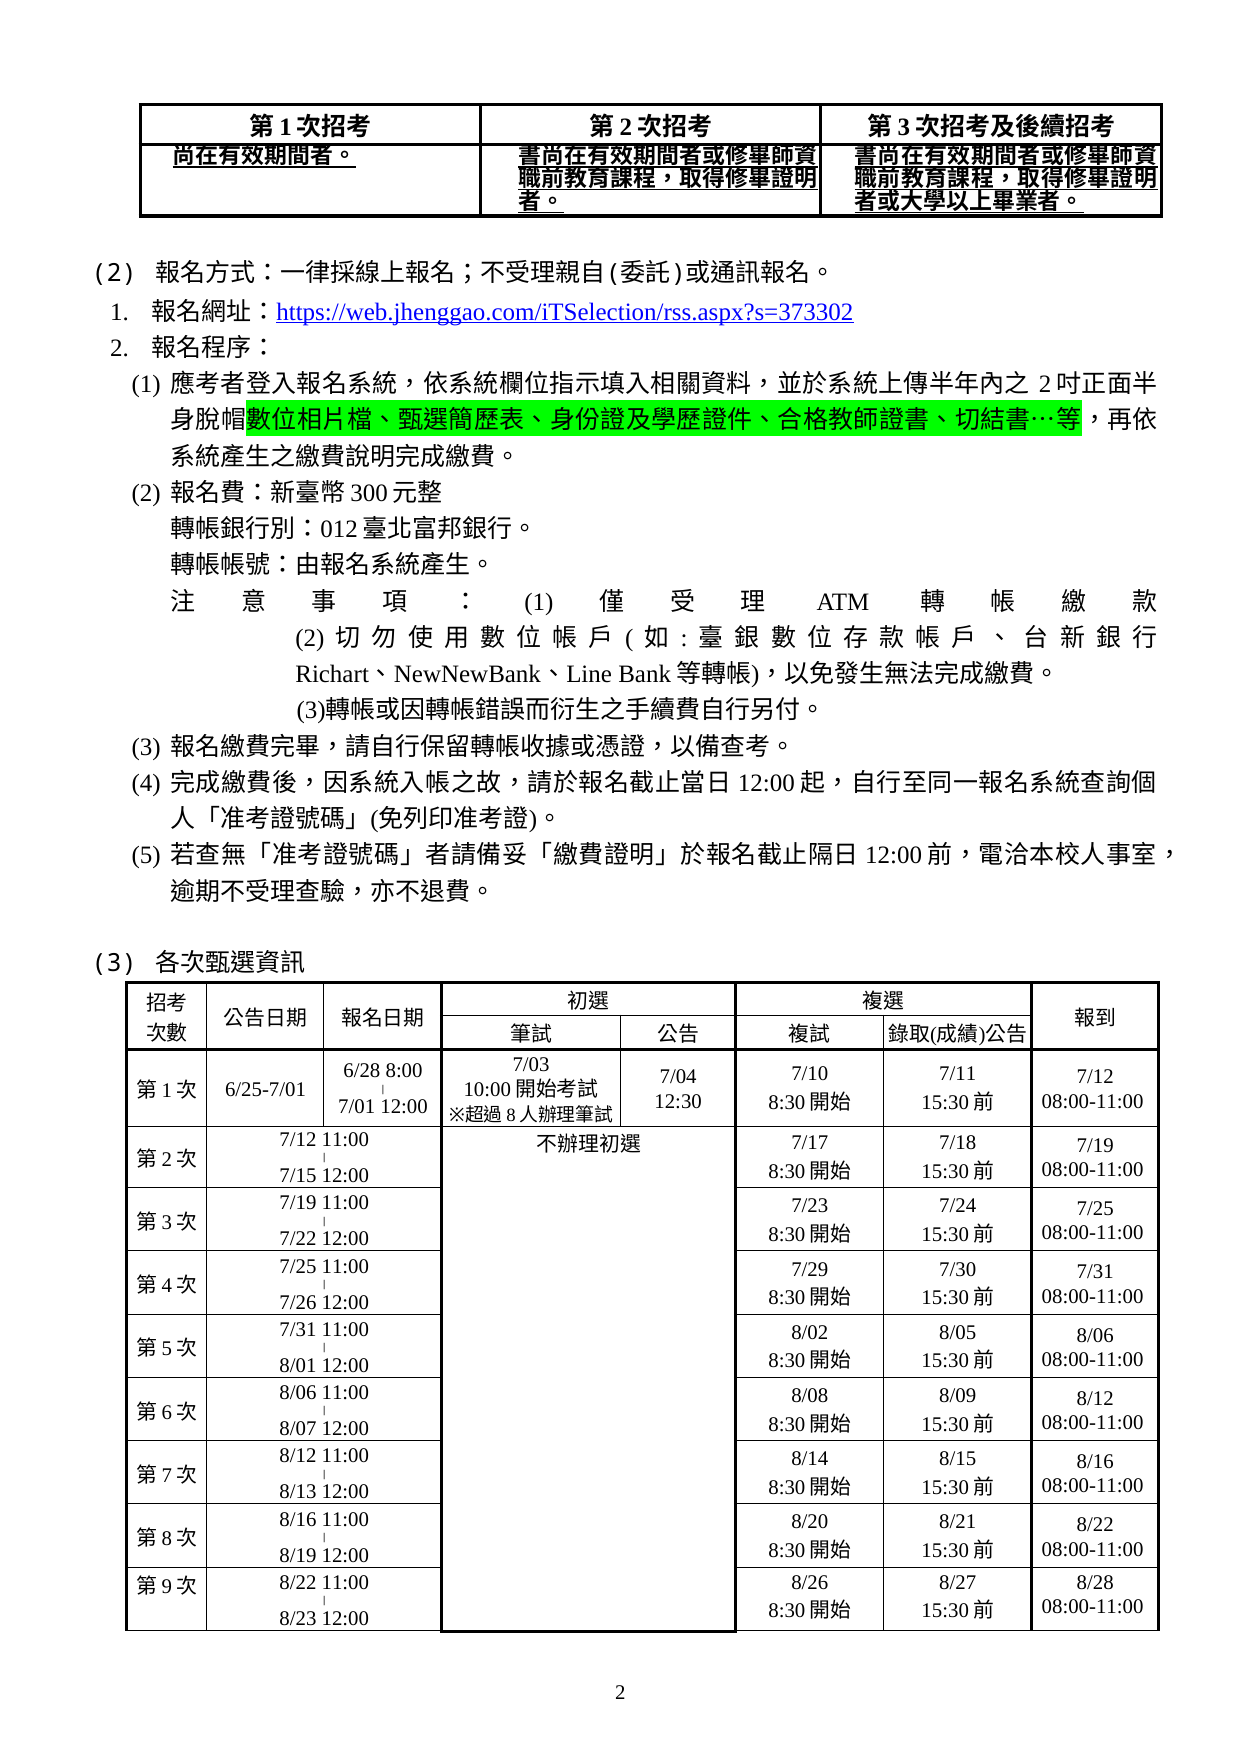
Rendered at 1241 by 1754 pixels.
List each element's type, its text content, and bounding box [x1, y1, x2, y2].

list 報名繳費完畢，請自行保留轉帳收據或憑證，以備查考。 [131, 726, 1157, 762]
table_cell 筆試 [443, 1016, 620, 1048]
list 應考者登入報名系統，依系統欄位指示填入相關資料，並於系統上傳半年內之2吋正面半身脫帽數位相片檔、甄選簡歷表、身份證及學歷證件、合格教師證書、切結書…等，再依系統產生之繳費說明完成繳費。 [131, 364, 1157, 472]
table_cell 8/09 15:30前 [884, 1378, 1030, 1440]
table_cell 7/19 11:00 | 7/22 12:00 [207, 1188, 440, 1250]
table_cell 7/12 11:00 | 7/15 12:00 [207, 1127, 440, 1187]
table_cell 第1次 [128, 1051, 206, 1126]
table_cell 7/04 12:30 [621, 1051, 734, 1126]
table_header 第2次招考 [482, 106, 819, 142]
table_header 第1次招考 [142, 106, 479, 142]
text (3)轉帳或因轉帳錯誤而衍生之手續費自行另付。 [285, 690, 1157, 726]
table_cell 7/25 08:00-11:00 [1033, 1188, 1157, 1250]
table_cell 8/05 15:30前 [884, 1315, 1030, 1377]
table_cell 8/15 15:30前 [884, 1441, 1030, 1503]
table_cell 7/18 15:30前 [884, 1127, 1030, 1187]
table_header 公告日期 [207, 984, 323, 1048]
text 注意事項：(1)僅受理ATM轉帳繳款 (2)切勿使用數位帳戶(如:臺銀數位存款帳戶、台新銀行Richart、NewNewBank、Line Bank等轉帳)，以免發生無法完成繳費。 [170, 581, 1157, 690]
table_cell 不辦理初選 [443, 1127, 734, 1630]
text 轉帳銀行別：012臺北富邦銀行。 [158, 509, 1157, 545]
table_cell 7/29 8:30開始 [737, 1251, 883, 1314]
table_cell 第4次 [128, 1251, 206, 1314]
table_cell 7/30 15:30前 [884, 1251, 1030, 1314]
table_cell 書尚在有效期間者或修畢師資職前教育課程，取得修畢證明者或大學以上畢業者。 [822, 146, 1160, 214]
table_cell 第9次 [128, 1568, 206, 1630]
table_cell 書尚在有效期間者或修畢師資職前教育課程，取得修畢證明者。 [482, 146, 819, 214]
table_cell 6/25-7/01 [207, 1051, 323, 1126]
table_cell 第2次 [128, 1127, 206, 1187]
table_cell 7/25 11:00 | 7/26 12:00 [207, 1251, 440, 1314]
table_cell 8/28 08:00-11:00 [1033, 1568, 1157, 1630]
table_header 第3次招考及後續招考 [822, 106, 1160, 142]
table_cell 8/12 08:00-11:00 [1033, 1378, 1157, 1440]
table_cell 尚在有效期間者。 [142, 146, 479, 214]
table_cell 8/16 08:00-11:00 [1033, 1441, 1157, 1503]
table_cell 8/22 08:00-11:00 [1033, 1504, 1157, 1567]
list 完成繳費後，因系統入帳之故，請於報名截止當日12:00起，自行至同一報名系統查詢個人「准考證號碼」(免列印准考證)。 [131, 762, 1157, 835]
table_header 複選 [737, 984, 1030, 1014]
table_cell 7/23 8:30開始 [737, 1188, 883, 1250]
table_cell 8/16 11:00 | 8/19 12:00 [207, 1504, 440, 1567]
table_cell 複試 [737, 1016, 883, 1048]
text 轉帳帳號：由報名系統產生。 [158, 545, 1157, 581]
table_cell 8/27 15:30前 [884, 1568, 1030, 1630]
table_cell 第5次 [128, 1315, 206, 1377]
list 若查無「准考證號碼」者請備妥「繳費證明」於報名截止隔日12:00前，電洽本校人事室，逾期不受理查驗，亦不退費。 [131, 835, 1157, 907]
table_cell 第7次 [128, 1441, 206, 1503]
table_cell 8/12 11:00 | 8/13 12:00 [207, 1441, 440, 1503]
table_cell 8/14 8:30開始 [737, 1441, 883, 1503]
table_cell 7/12 08:00-11:00 [1033, 1051, 1157, 1126]
list 報名程序： [110, 327, 1157, 364]
table_cell 8/20 8:30開始 [737, 1504, 883, 1567]
table_header 報名日期 [324, 984, 440, 1048]
table_cell 8/02 8:30開始 [737, 1315, 883, 1377]
table_header 初選 [443, 984, 734, 1014]
table_cell 8/06 08:00-11:00 [1033, 1315, 1157, 1377]
table_cell 7/24 15:30前 [884, 1188, 1030, 1250]
table_cell 7/19 08:00-11:00 [1033, 1127, 1157, 1187]
table_cell 第6次 [128, 1378, 206, 1440]
table_cell 第3次 [128, 1188, 206, 1250]
table_cell 7/10 8:30開始 [737, 1051, 883, 1126]
table_cell 8/08 8:30開始 [737, 1378, 883, 1440]
list 報名方式：一律採線上報名；不受理親自(委託)或通訊報名。 [136, 229, 1157, 291]
table_cell 公告 [621, 1016, 734, 1048]
table_header 報到 [1033, 984, 1157, 1048]
table_header 招考 次數 [128, 984, 206, 1048]
table_cell 8/22 11:00 | 8/23 12:00 [207, 1568, 440, 1630]
table_cell 錄取(成績)公告 [884, 1016, 1030, 1048]
table_cell 7/03 10:00開始考試 ※超過8人辦理筆試 [443, 1051, 620, 1126]
table_cell 第8次 [128, 1504, 206, 1567]
table_cell 7/11 15:30前 [884, 1051, 1030, 1126]
table_cell 6/28 8:00 | 7/01 12:00 [324, 1051, 440, 1126]
table_cell 7/31 08:00-11:00 [1033, 1251, 1157, 1314]
list 各次甄選資訊 [136, 919, 1157, 981]
table_cell 7/31 11:00 | 8/01 12:00 [207, 1315, 440, 1377]
table_cell 8/21 15:30前 [884, 1504, 1030, 1567]
table_cell 8/26 8:30開始 [737, 1568, 883, 1630]
list 報名網址：https://web.jhenggao.com/iTSelection/rss.aspx?s=373302 [110, 291, 1157, 327]
table_cell 7/17 8:30開始 [737, 1127, 883, 1187]
list 報名費：新臺幣300元整 [131, 472, 1157, 509]
table_cell 8/06 11:00 | 8/07 12:00 [207, 1378, 440, 1440]
